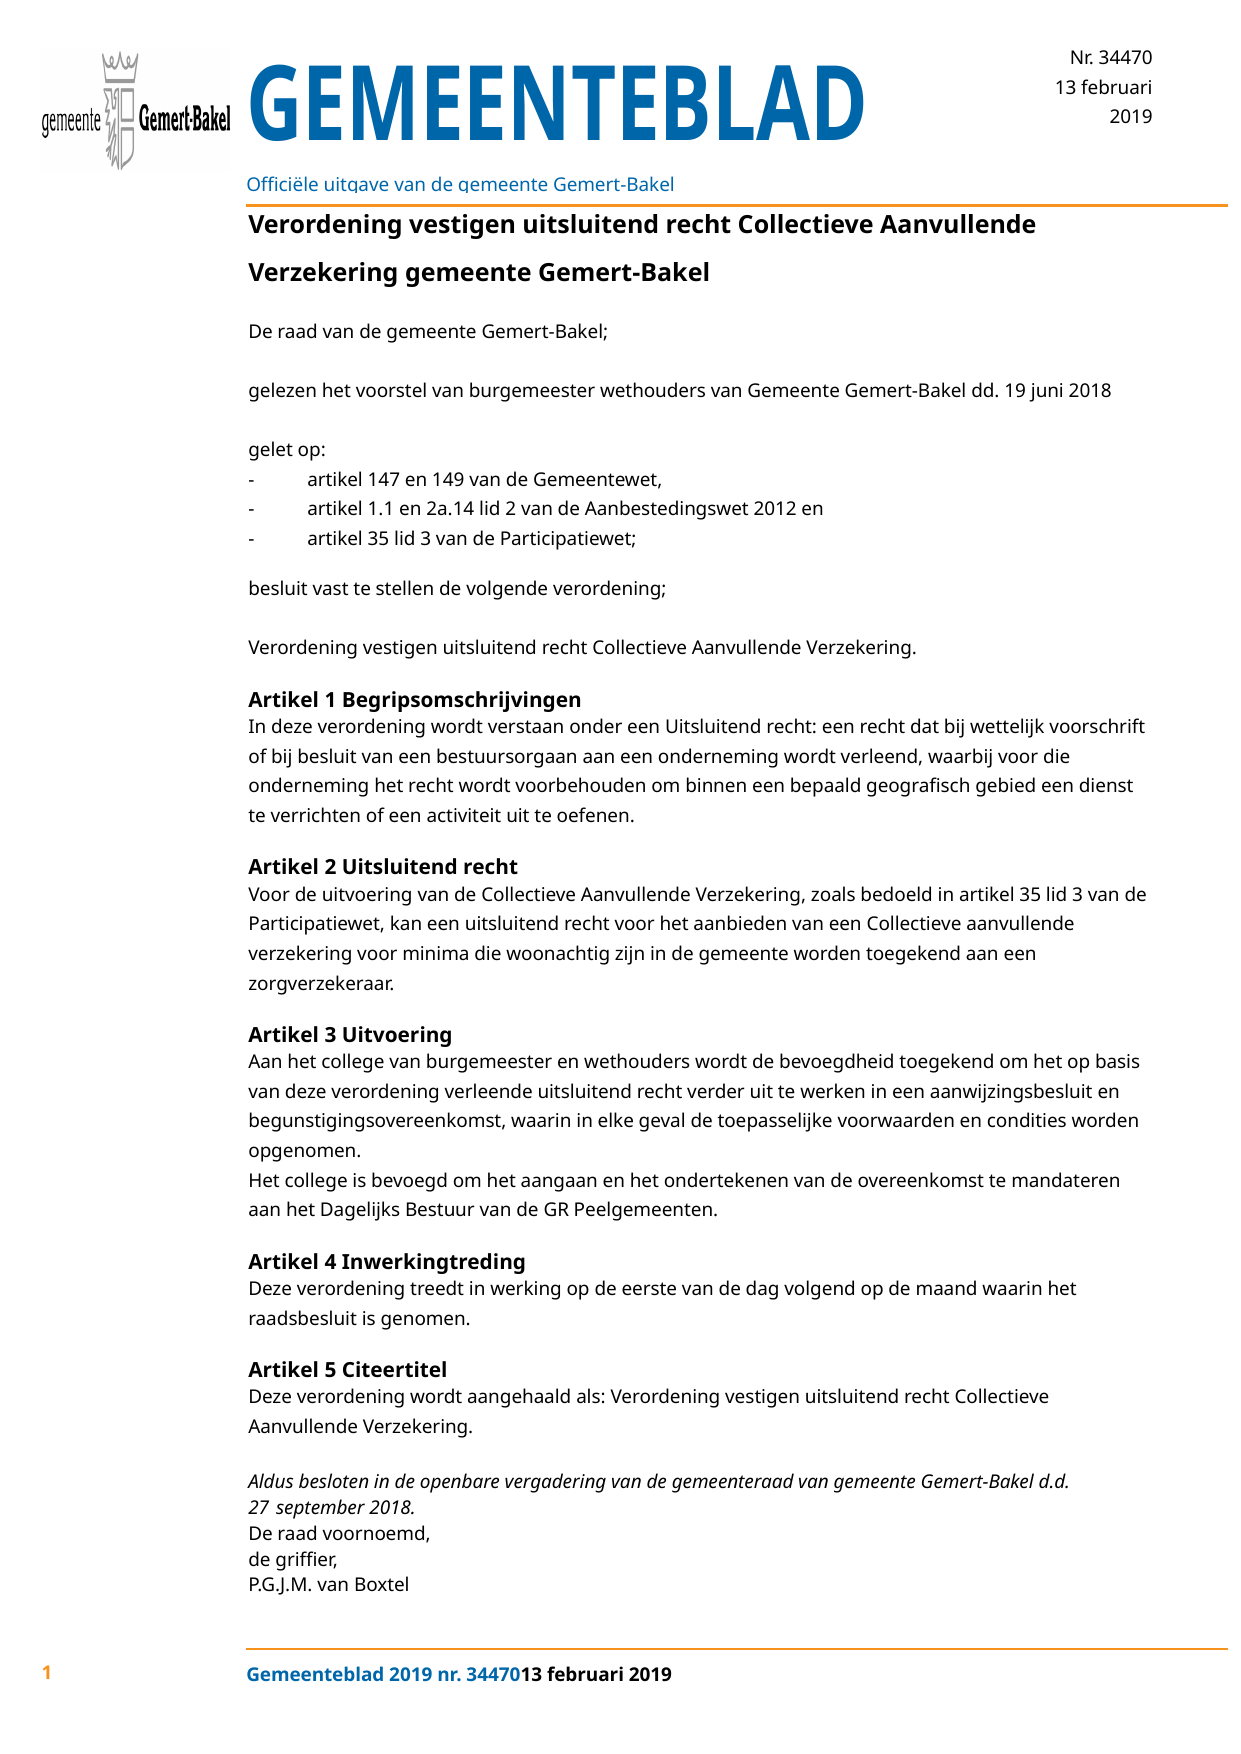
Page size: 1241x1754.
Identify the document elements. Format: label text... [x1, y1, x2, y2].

list artikel 147 en 149 van de Gemeentewet, [248, 466, 1152, 492]
text Voor de uitvoering van de Collectieve Aanvullende Verzekering, zoals bedoeld in artikel 35 lid 3 van de Participatiewet, kan een uitsluitend recht voor het aanbieden van een Collectieve aanvullende verzekering voor minima die woonachtig zijn in de gemeente worden toegekend aan een zorgverzekeraar. [248, 881, 1152, 995]
text P.G.J.M. van Boxtel [248, 1572, 1152, 1597]
list artikel 35 lid 3 van de Participatiewet; [248, 525, 1152, 551]
text besluit vast te stellen de volgende verordening; [248, 575, 1152, 601]
text In deze verordening wordt verstaan onder een Uitsluitend recht: een recht dat bij wettelijk voorschrift of bij besluit van een bestuursorgaan aan een onderneming wordt verleend, waarbij voor die onderneming het recht wordt voorbehouden om binnen een bepaald geografisch gebied een dienst te verrichten of een activiteit uit te oefenen. [248, 713, 1152, 828]
list artikel 1.1 en 2a.14 lid 2 van de Aanbestedingswet 2012 en [248, 495, 1152, 521]
text Het college is bevoegd om het aangaan en het ondertekenen van de overeenkomst te mandateren aan het Dagelijks Bestuur van de GR Peelgemeenten. [248, 1167, 1152, 1222]
text Deze verordening treedt in werking op de eerste van de dag volgend op de maand waarin het raadsbesluit is genomen. [248, 1275, 1152, 1331]
text gelezen het voorstel van burgemeester wethouders van Gemeente Gemert-Bakel dd. 19 juni 2018 [248, 377, 1152, 403]
text Artikel 4 Inwerkingtreding [248, 1247, 1152, 1275]
text Artikel 3 Uitvoering [248, 1020, 1152, 1048]
text Artikel 2 Uitsluitend recht [248, 852, 1152, 881]
text de griffier, [248, 1546, 1152, 1572]
text Aldus besloten in de openbare vergadering van de gemeenteraad van gemeente Gemert-Bakel d.d. 27 september 2018. [248, 1469, 1152, 1520]
text De raad van de gemeente Gemert-Bakel; [248, 318, 1152, 344]
text De raad voornoemd, [248, 1520, 1152, 1546]
text Artikel 1 Begripsomschrijvingen [248, 685, 1152, 713]
text Artikel 5 Citeertitel [248, 1355, 1152, 1384]
text gelet op: [248, 436, 1152, 462]
text Aan het college van burgemeester en wethouders wordt de bevoegdheid toegekend om het op basis van deze verordening verleende uitsluitend recht verder uit te werken in een aanwijzingsbesluit en begunstigingsovereenkomst, waarin in elke geval de toepasselijke voorwaarden en condities worden opgenomen. [248, 1048, 1152, 1163]
text Verordening vestigen uitsluitend recht Collectieve Aanvullende Verzekering gemeente Gemert-Bakel [248, 207, 1152, 288]
picture [41, 47, 231, 172]
text Verordening vestigen uitsluitend recht Collectieve Aanvullende Verzekering. [248, 634, 1152, 660]
text Deze verordening wordt aangehaald als: Verordening vestigen uitsluitend recht Collectieve Aanvullende Verzekering. [248, 1384, 1152, 1439]
